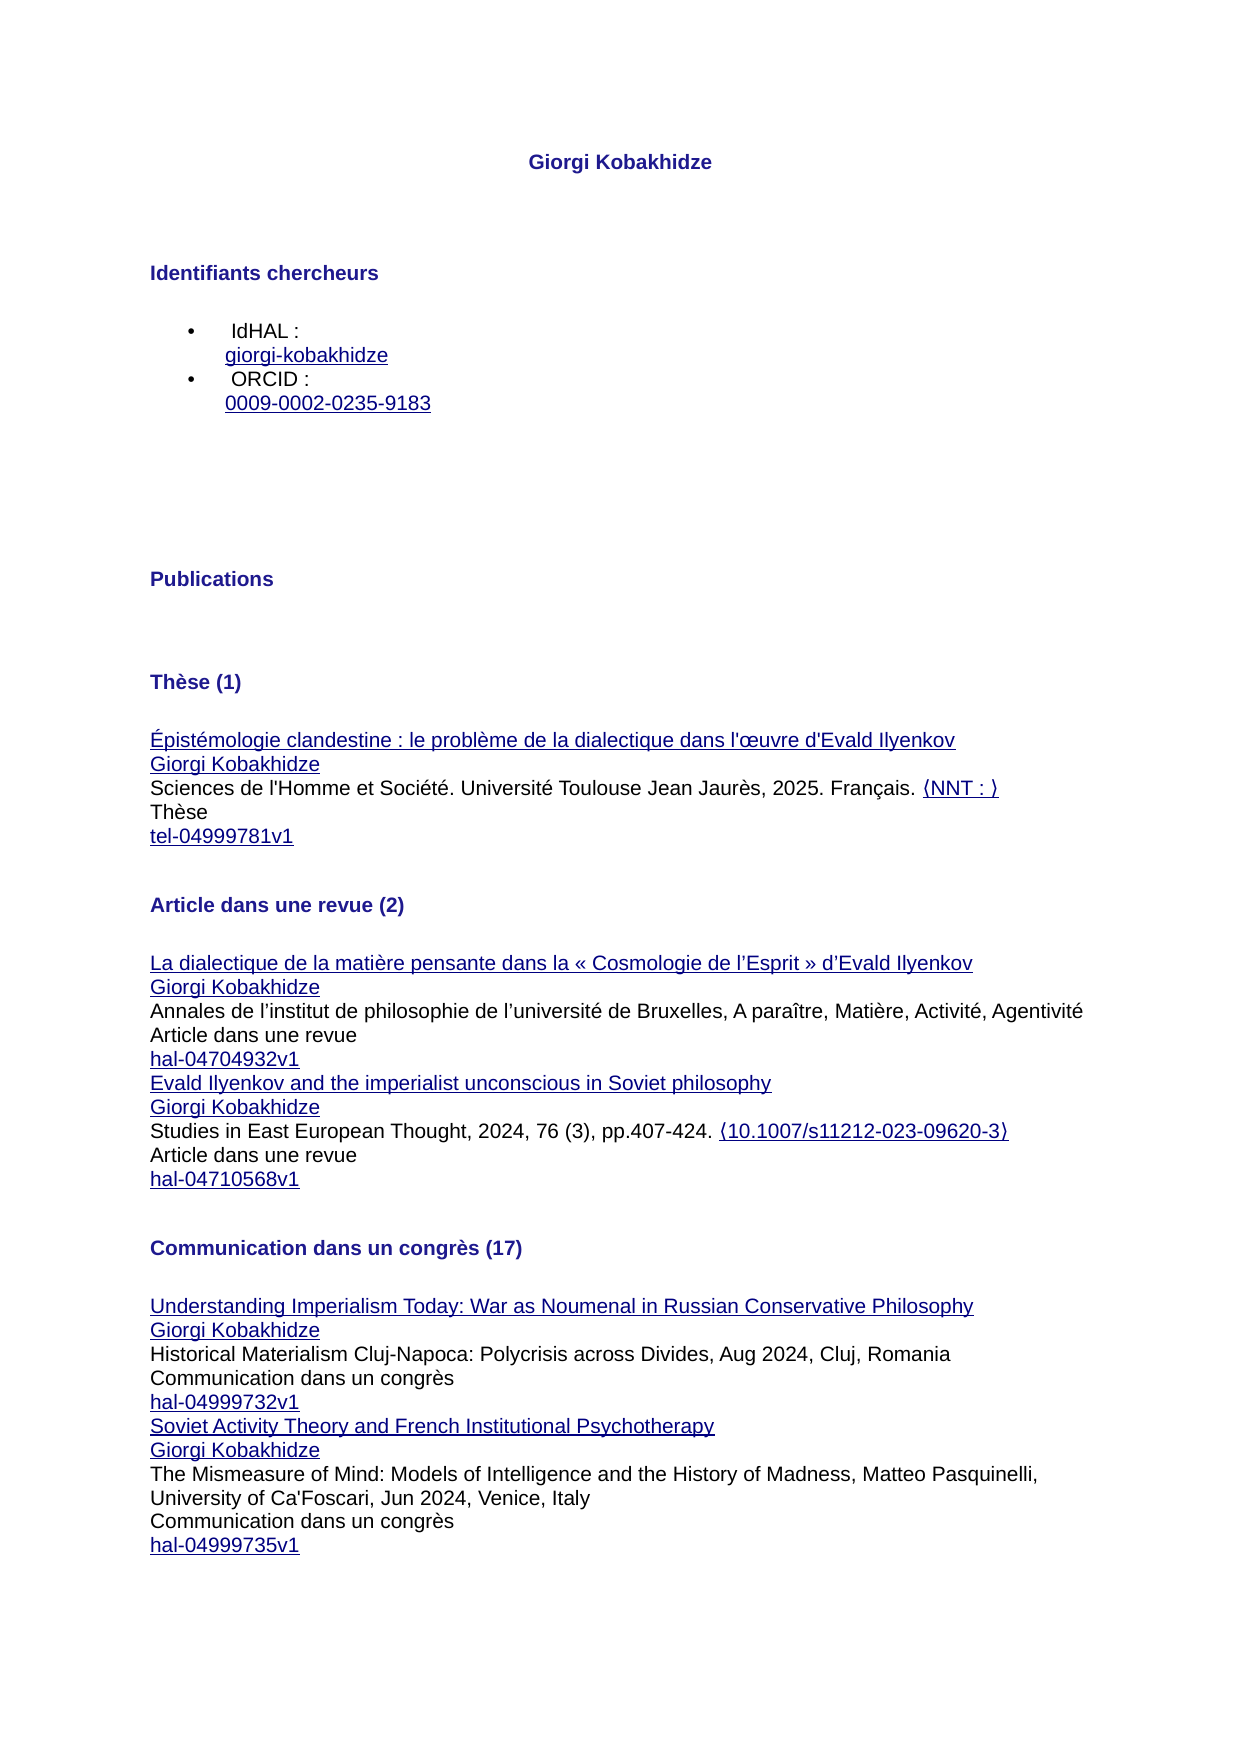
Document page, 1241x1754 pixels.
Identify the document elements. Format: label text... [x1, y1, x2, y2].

table_cell Evald Ilyenkov and the imperialist unconscious in Soviet philosophy Giorgi Kobakhidze Studies in East European Thought, 2024, 76 (3), pp.407-424. ⟨10.1007/s11212-023-09620-3⟩ Article dans une revue hal-04710568v1 [150, 1071, 1090, 1191]
subtitle Communication dans un congrès (17) [150, 1235, 1090, 1259]
subtitle Thèse (1) [150, 670, 1090, 694]
table_header Épistémologie clandestine : le problème de la dialectique dans l'œuvre d'Evald Ilyenkov Giorgi Kobakhidze Sciences de l'Homme et Société. Université Toulouse Jean Jaurès, 2025. Français. ⟨NNT : ⟩ Thèse tel-04999781v1 [150, 728, 1090, 848]
table_header La dialectique de la matière pensante dans la « Cosmologie de l’Esprit » d’Evald Ilyenkov Giorgi Kobakhidze Annales de l’institut de philosophie de l’université de Bruxelles, A paraître, Matière, Activité, Agentivité Article dans une revue hal-04704932v1 [150, 951, 1090, 1071]
subtitle Identifiants chercheurs [150, 260, 1090, 284]
subtitle Article dans une revue (2) [150, 893, 1090, 917]
list 0009-0002-0235-9183 [187, 391, 1090, 414]
list ORCID : [187, 367, 1090, 391]
list IdHAL : [187, 319, 1090, 343]
list giorgi-kobakhidze [187, 343, 1090, 367]
table_header Understanding Imperialism Today: War as Noumenal in Russian Conservative Philosophy Giorgi Kobakhidze Historical Materialism Cluj-Napoca: Polycrisis across Divides, Aug 2024, Cluj, Romania Communication dans un congrès hal-04999732v1 [150, 1294, 1090, 1413]
subtitle Publications [150, 567, 1090, 591]
subtitle Giorgi Kobakhidze [150, 150, 1090, 174]
table_cell Soviet Activity Theory and French Institutional Psychotherapy Giorgi Kobakhidze The Mismeasure of Mind: Models of Intelligence and the History of Madness, Matteo Pasquinelli, University of Ca'Foscari, Jun 2024, Venice, Italy Communication dans un congrès hal-04999735v1 [150, 1414, 1090, 1557]
